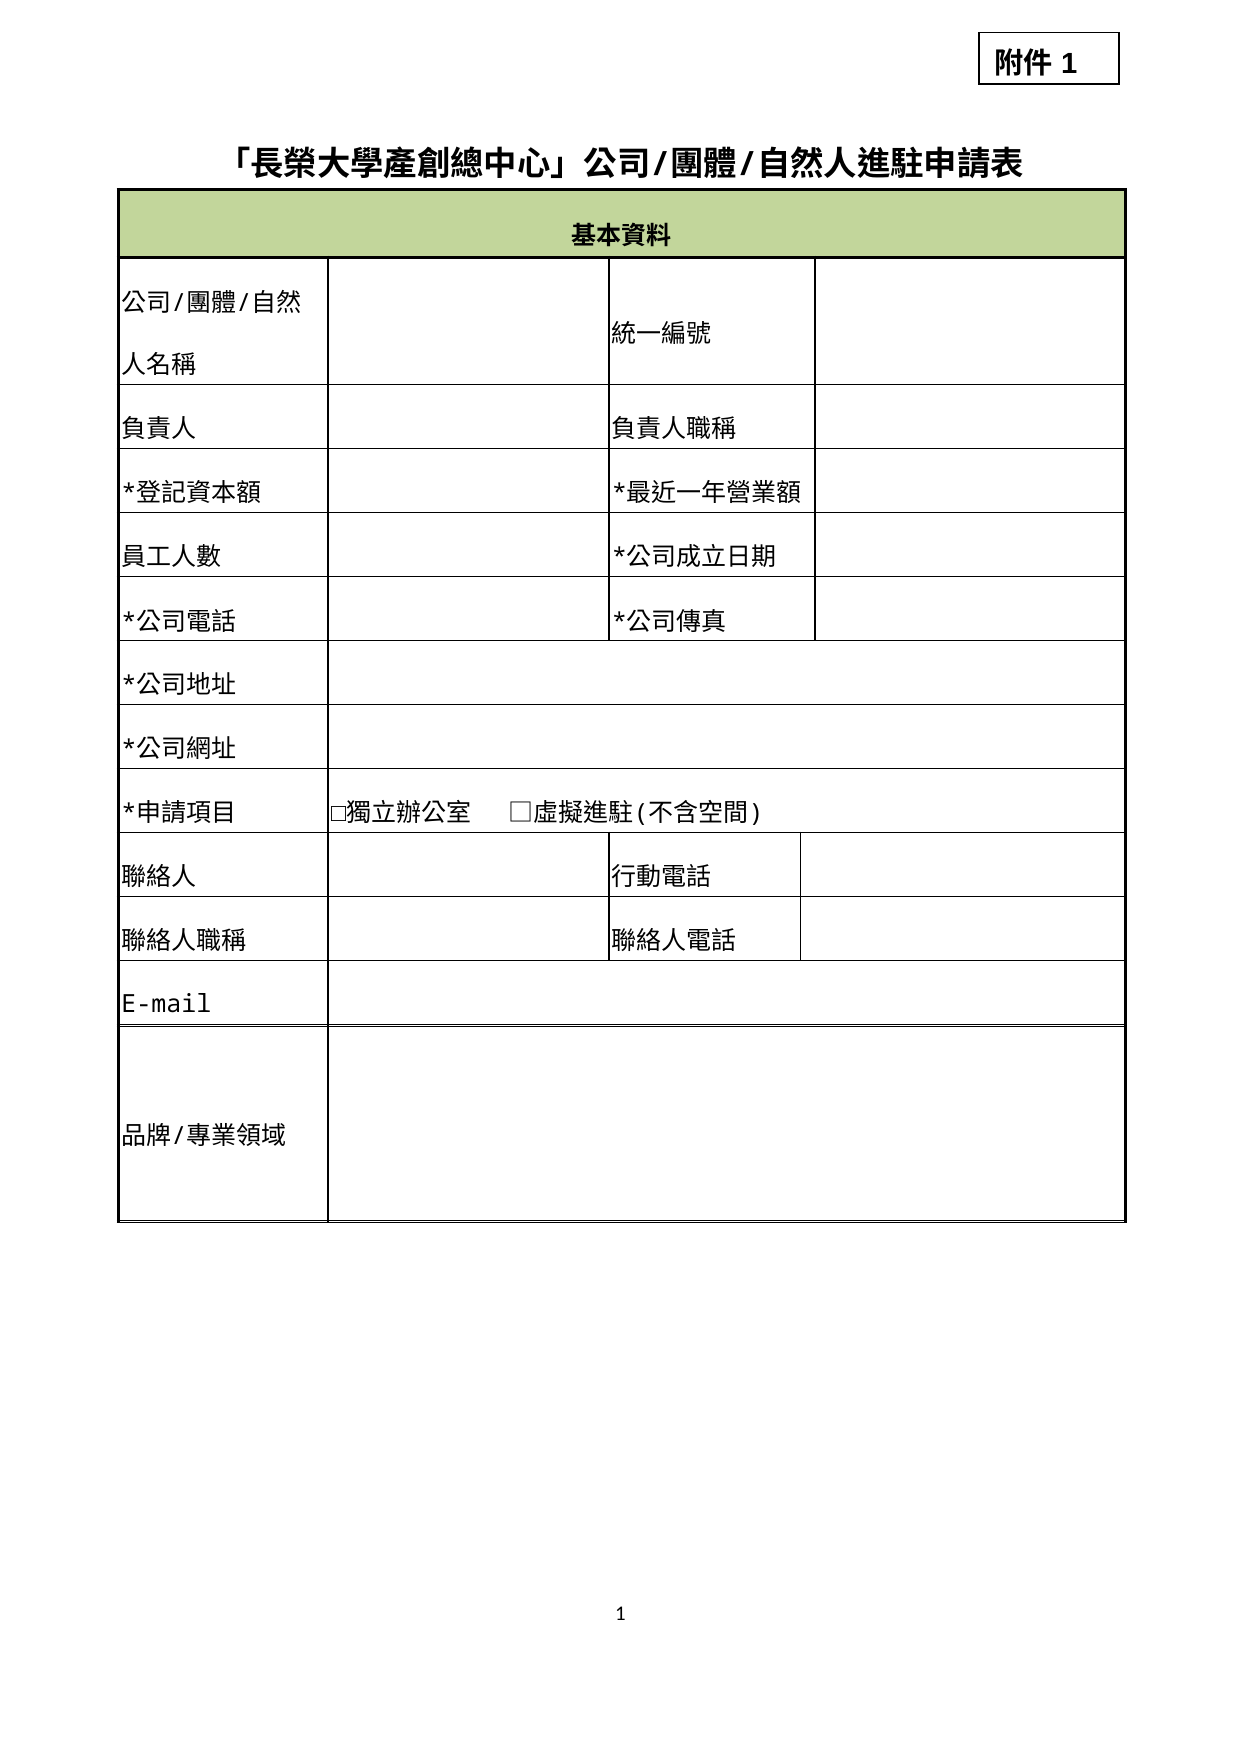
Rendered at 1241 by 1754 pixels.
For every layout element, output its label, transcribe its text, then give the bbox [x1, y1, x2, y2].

table_cell [816, 513, 1124, 576]
table_cell [329, 1027, 1124, 1220]
table_cell *最近一年營業額 [610, 449, 814, 512]
table_cell *公司傳真 [610, 577, 814, 640]
table_cell [329, 961, 1124, 1024]
table_cell [329, 897, 608, 960]
table_cell [329, 705, 1124, 767]
table_cell *公司電話 [120, 577, 327, 640]
table_cell [329, 577, 608, 640]
table_cell [816, 449, 1124, 512]
table_cell *公司網址 [120, 705, 327, 767]
table_cell 品牌/專業領域 [120, 1027, 327, 1220]
table_cell *申請項目 [120, 769, 327, 832]
table_header 基本資料 [120, 191, 1124, 256]
table_cell [816, 259, 1124, 384]
table_cell 聯絡人電話 [610, 897, 800, 960]
table_cell [329, 641, 1124, 703]
table_cell 公司/團體/自然人名稱 [120, 259, 327, 384]
table_cell 聯絡人職稱 [120, 897, 327, 960]
table_cell 統一編號 [610, 259, 814, 384]
table_cell 行動電話 [610, 833, 800, 896]
table_cell [801, 833, 1124, 896]
table_cell [801, 897, 1124, 960]
table_cell 聯絡人 [120, 833, 327, 896]
table_cell [329, 385, 608, 448]
table_cell [329, 449, 608, 512]
subtitle 「長榮大學產創總中心」公司/團體/自然人進駐申請表 [118, 119, 1122, 182]
table_cell [329, 513, 608, 576]
table_cell *登記資本額 [120, 449, 327, 512]
table_cell □獨立辦公室 □虛擬進駐(不含空間) [329, 769, 1124, 832]
table_cell [329, 259, 608, 384]
table_cell 負責人職稱 [610, 385, 814, 448]
table_cell 員工人數 [120, 513, 327, 576]
table_cell E-mail [120, 961, 327, 1024]
table_cell [816, 385, 1124, 448]
table_cell 負責人 [120, 385, 327, 448]
table_cell [329, 833, 608, 896]
table_cell *公司成立日期 [610, 513, 814, 576]
table_cell [816, 577, 1124, 640]
table_cell *公司地址 [120, 641, 327, 703]
